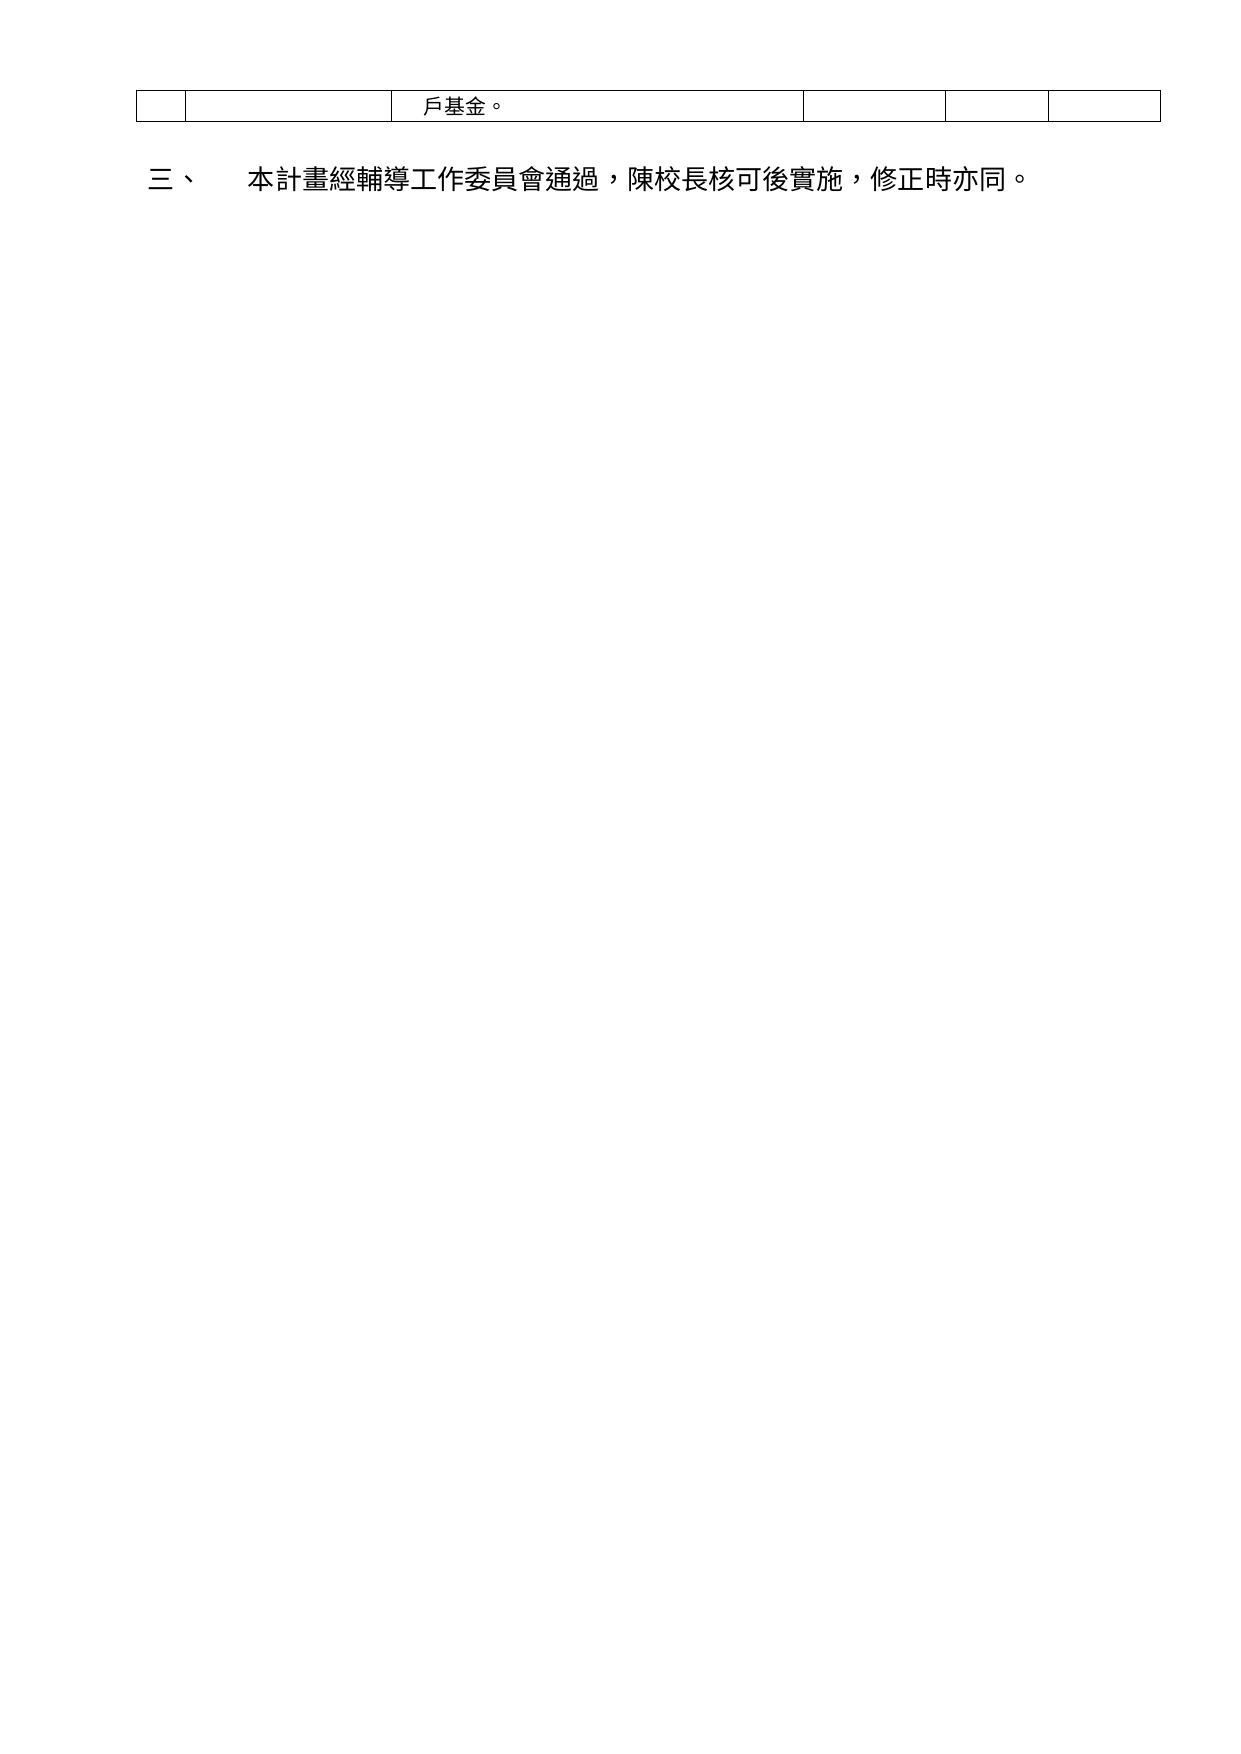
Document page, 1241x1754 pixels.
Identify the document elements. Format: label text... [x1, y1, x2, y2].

table_cell [946, 91, 1048, 121]
table_cell [1049, 91, 1160, 121]
table_cell [186, 91, 391, 121]
table_cell 戶基金。 [392, 91, 803, 121]
list 本計畫經輔導工作委員會通過，陳校長核可後實施，修正時亦同。 [148, 141, 1092, 216]
table_cell [804, 91, 945, 121]
table_cell [137, 91, 185, 121]
